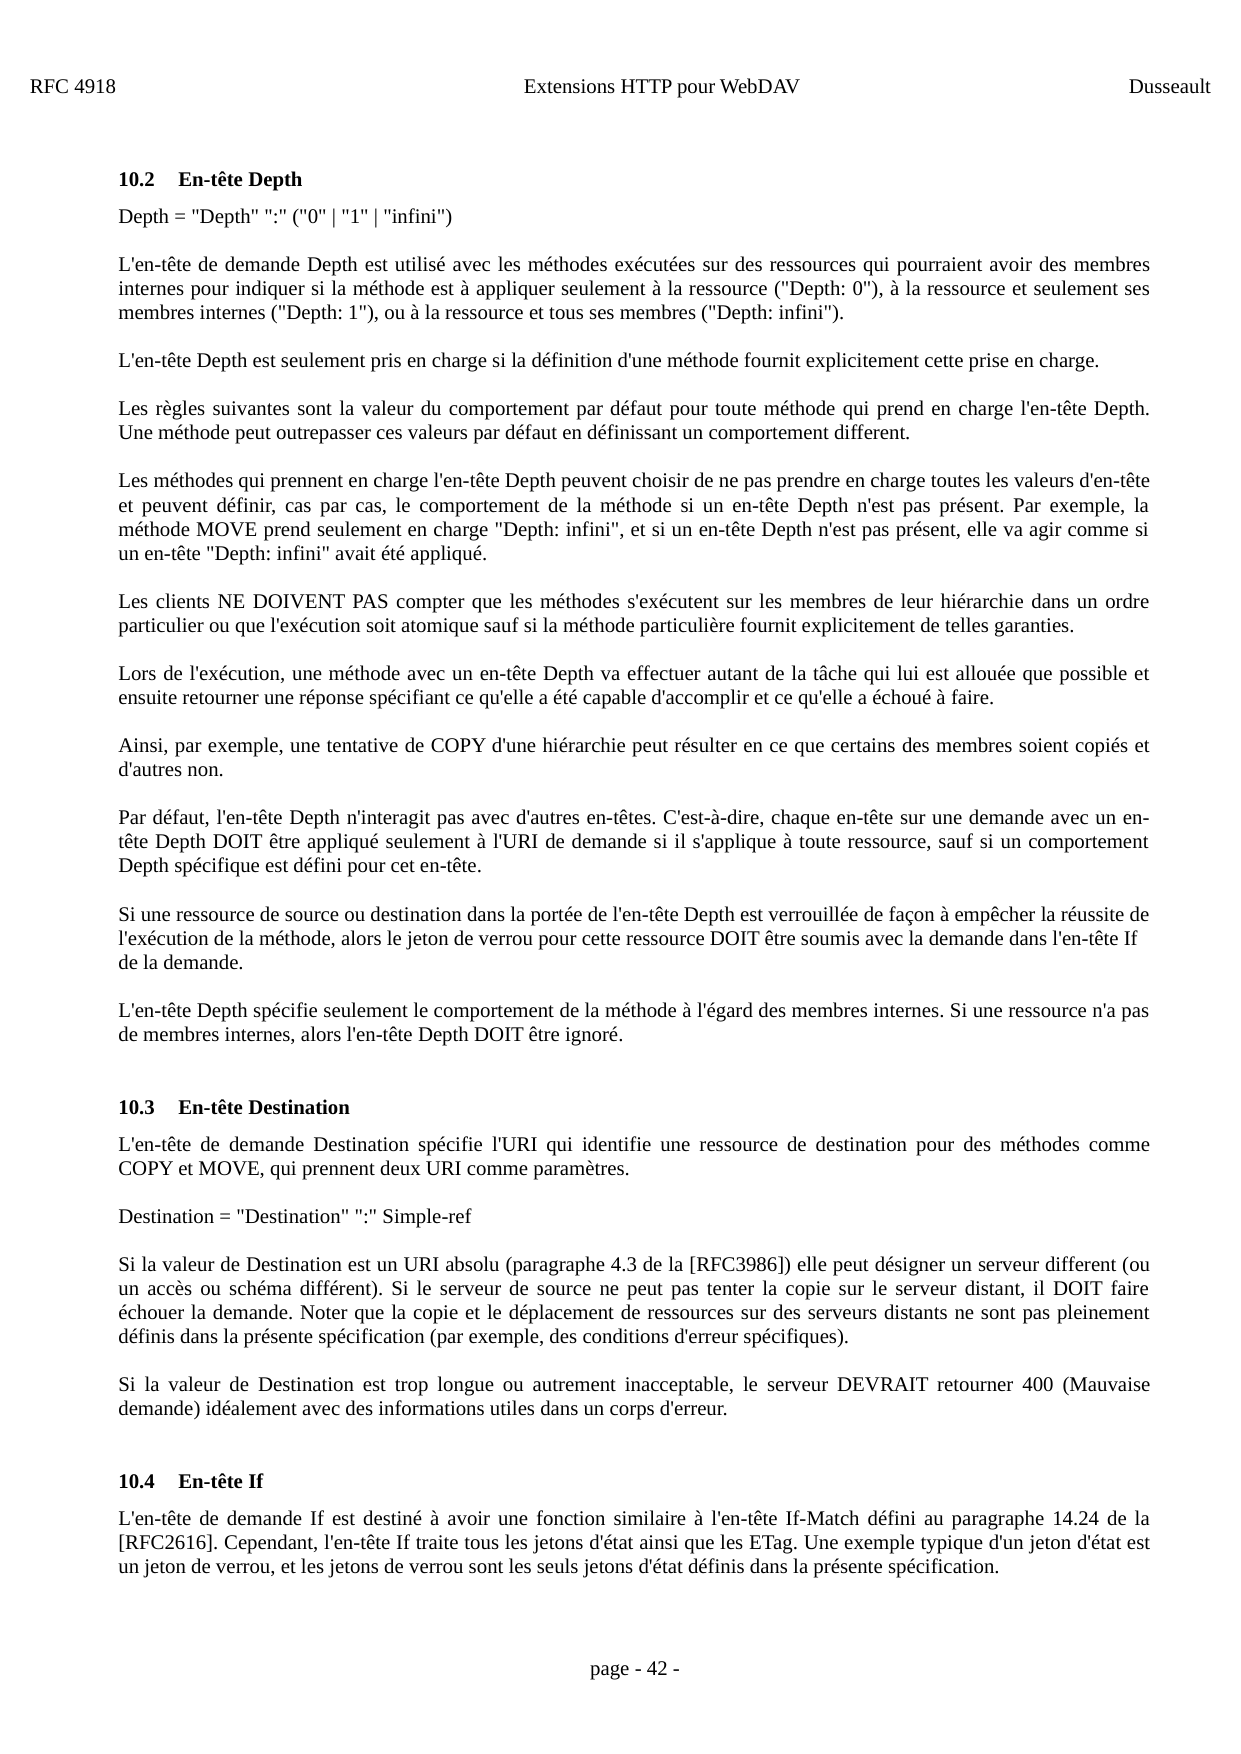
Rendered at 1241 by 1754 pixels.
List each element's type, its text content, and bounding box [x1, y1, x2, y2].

text Si la valeur de Destination est trop longue ou autrement inacceptable, le serveur DEVRAIT retourner 400 (Mauvaise demande) idéalement avec des informations utiles dans un corps d'erreur. [118, 1372, 1152, 1420]
text Les méthodes qui prennent en charge l'en-tête Depth peuvent choisir de ne pas prendre en charge toutes les valeurs d'en-tête et peuvent définir, cas par cas, le comportement de la méthode si un en-tête Depth n'est pas présent. Par exemple, la méthode MOVE prend seulement en charge "Depth: infini", et si un en-tête Depth n'est pas présent, elle va agir comme si un en-tête "Depth: infini" avait été appliqué. [118, 468, 1152, 565]
text L'en-tête Depth spécifie seulement le comportement de la méthode à l'égard des membres internes. Si une ressource n'a pas de membres internes, alors l'en-tête Depth DOIT être ignoré. [118, 998, 1152, 1046]
text L'en-tête Depth est seulement pris en charge si la définition d'une méthode fournit explicitement cette prise en charge. [118, 348, 1152, 372]
text Les clients NE DOIVENT PAS compter que les méthodes s'exécutent sur les membres de leur hiérarchie dans un ordre particulier ou que l'exécution soit atomique sauf si la méthode particulière fournit explicitement de telles garanties. [118, 589, 1152, 637]
text L'en-tête de demande Destination spécifie l'URI qui identifie une ressource de destination pour des méthodes comme COPY et MOVE, qui prennent deux URI comme paramètres. [118, 1132, 1152, 1180]
text Par défaut, l'en-tête Depth n'interagit pas avec d'autres en-têtes. C'est-à-dire, chaque en-tête sur une demande avec un en-tête Depth DOIT être appliqué seulement à l'URI de demande si il s'applique à toute ressource, sauf si un comportement Depth spécifique est défini pour cet en-tête. [118, 805, 1152, 877]
text Ainsi, par exemple, une tentative de COPY d'une hiérarchie peut résulter en ce que certains des membres soient copiés et d'autres non. [118, 733, 1152, 781]
text Si une ressource de source ou destination dans la portée de l'en-tête Depth est verrouillée de façon à empêcher la réussite de l'exécution de la méthode, alors le jeton de verrou pour cette ressource DOIT être soumis avec la demande dans l'en-tête If de la demande. [118, 902, 1152, 974]
text Depth = "Depth" ":" ("0" | "1" | "infini") [118, 204, 1152, 228]
subtitle 10.3 En-tête Destination [118, 1095, 1152, 1119]
text Lors de l'exécution, une méthode avec un en-tête Depth va effectuer autant de la tâche qui lui est allouée que possible et ensuite retourner une réponse spécifiant ce qu'elle a été capable d'accomplir et ce qu'elle a échoué à faire. [118, 661, 1152, 709]
text L'en-tête de demande Depth est utilisé avec les méthodes exécutées sur des ressources qui pourraient avoir des membres internes pour indiquer si la méthode est à appliquer seulement à la ressource ("Depth: 0"), à la ressource et seulement ses membres internes ("Depth: 1"), ou à la ressource et tous ses membres ("Depth: infini"). [118, 252, 1152, 324]
text Les règles suivantes sont la valeur du comportement par défaut pour toute méthode qui prend en charge l'en-tête Depth. Une méthode peut outrepasser ces valeurs par défaut en définissant un comportement different. [118, 396, 1152, 444]
text Destination = "Destination" ":" Simple-ref [118, 1204, 1152, 1228]
text L'en-tête de demande If est destiné à avoir une fonction similaire à l'en-tête If-Match défini au paragraphe 14.24 de la [RFC2616]. Cependant, l'en-tête If traite tous les jetons d'état ainsi que les ETag. Une exemple typique d'un jeton d'état est un jeton de verrou, et les jetons de verrou sont les seuls jetons d'état définis dans la présente spécification. [118, 1506, 1152, 1578]
subtitle 10.2 En-tête Depth [118, 167, 1152, 191]
subtitle 10.4 En-tête If [118, 1469, 1152, 1493]
text Si la valeur de Destination est un URI absolu (paragraphe 4.3 de la [RFC3986]) elle peut désigner un serveur different (ou un accès ou schéma différent). Si le serveur de source ne peut pas tenter la copie sur le serveur distant, il DOIT faire échouer la demande. Noter que la copie et le déplacement de ressources sur des serveurs distants ne sont pas pleinement définis dans la présente spécification (par exemple, des conditions d'erreur spécifiques). [118, 1252, 1152, 1348]
